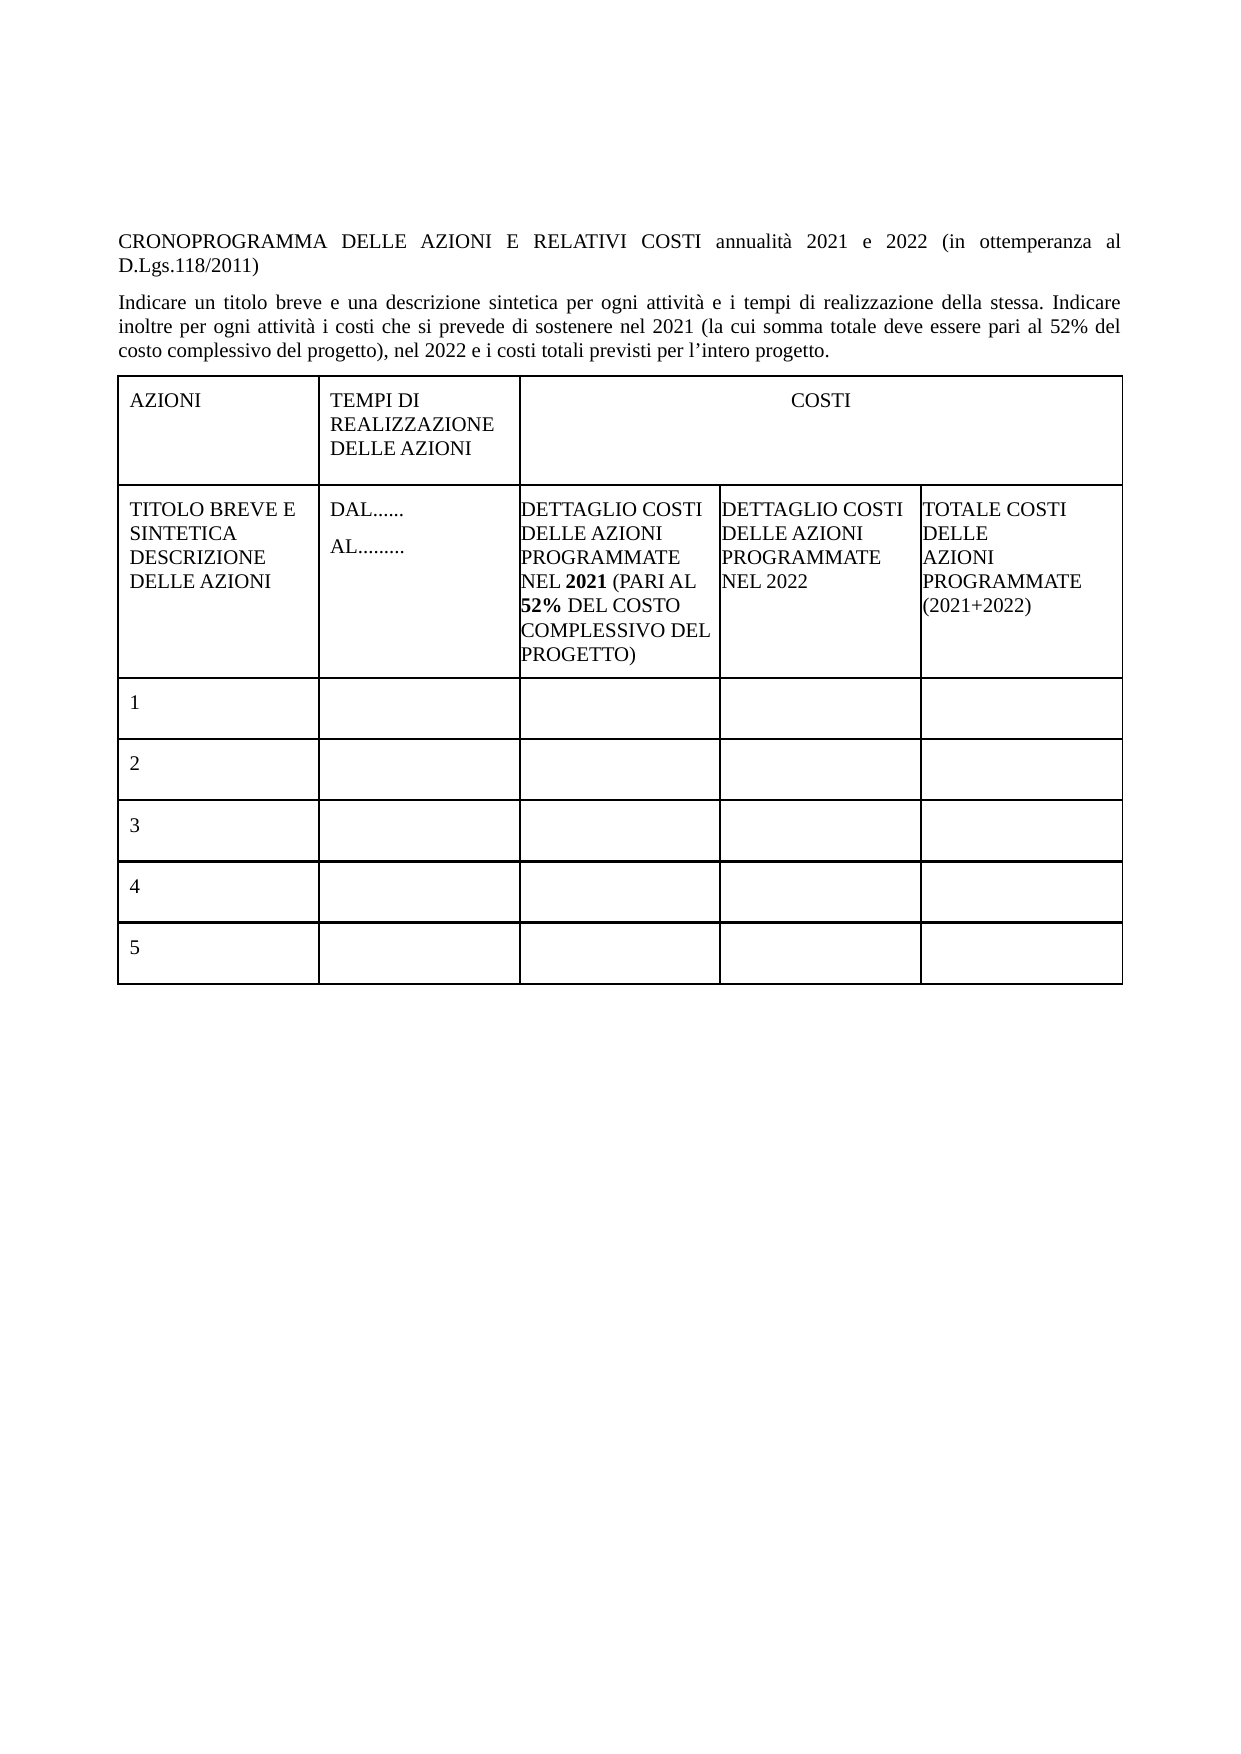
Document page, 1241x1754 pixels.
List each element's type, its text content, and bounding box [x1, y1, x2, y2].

table_cell TOTALE COSTI DELLE AZIONI PROGRAMMATE (2021+2022) [922, 486, 1122, 677]
table_cell DETTAGLIO COSTI DELLE AZIONI PROGRAMMATE NEL 2022 [721, 486, 920, 677]
table_cell [922, 863, 1122, 921]
table_cell 4 [119, 863, 318, 921]
table_header COSTI [521, 377, 1122, 484]
table_cell [521, 679, 719, 738]
table_cell [320, 801, 519, 860]
table_cell 1 [119, 679, 318, 738]
table_cell [721, 801, 920, 860]
table_cell 5 [119, 924, 318, 983]
text CRONOPROGRAMMA DELLE AZIONI E RELATIVI COSTI annualità 2021 e 2022 (in ottemperanza al D.Lgs.118/2011) [118, 229, 1122, 277]
table_header AZIONI [119, 377, 318, 484]
table_cell [922, 740, 1122, 799]
table_cell [721, 679, 920, 738]
table_cell [521, 924, 719, 983]
table_cell [320, 924, 519, 983]
table_cell [922, 679, 1122, 738]
table_cell [521, 801, 719, 860]
table_cell [320, 740, 519, 799]
text Indicare un titolo breve e una descrizione sintetica per ogni attività e i tempi di realizzazione della stessa. Indicare inoltre per ogni attività i costi che si prevede di sostenere nel 2021 (la cui somma totale deve essere pari al 52% del costo complessivo del progetto), nel 2022 e i costi totali previsti per l’intero progetto. [118, 290, 1122, 362]
table_cell [320, 679, 519, 738]
table_cell [922, 924, 1122, 983]
table_cell DETTAGLIO COSTI DELLE AZIONI PROGRAMMATE NEL 2021 (PARI AL 52% DEL COSTO COMPLESSIVO DEL PROGETTO) [521, 486, 719, 677]
table_cell [721, 740, 920, 799]
table_cell DAL...... AL......... [320, 486, 519, 677]
table_cell [521, 740, 719, 799]
table_cell [320, 863, 519, 921]
table_cell [721, 863, 920, 921]
table_cell 2 [119, 740, 318, 799]
table_cell [521, 863, 719, 921]
table_cell [922, 801, 1122, 860]
table_cell [721, 924, 920, 983]
table_cell 3 [119, 801, 318, 860]
table_header TEMPI DI REALIZZAZIONE DELLE AZIONI [320, 377, 519, 484]
table_cell TITOLO BREVE E SINTETICA DESCRIZIONE DELLE AZIONI [119, 486, 318, 677]
